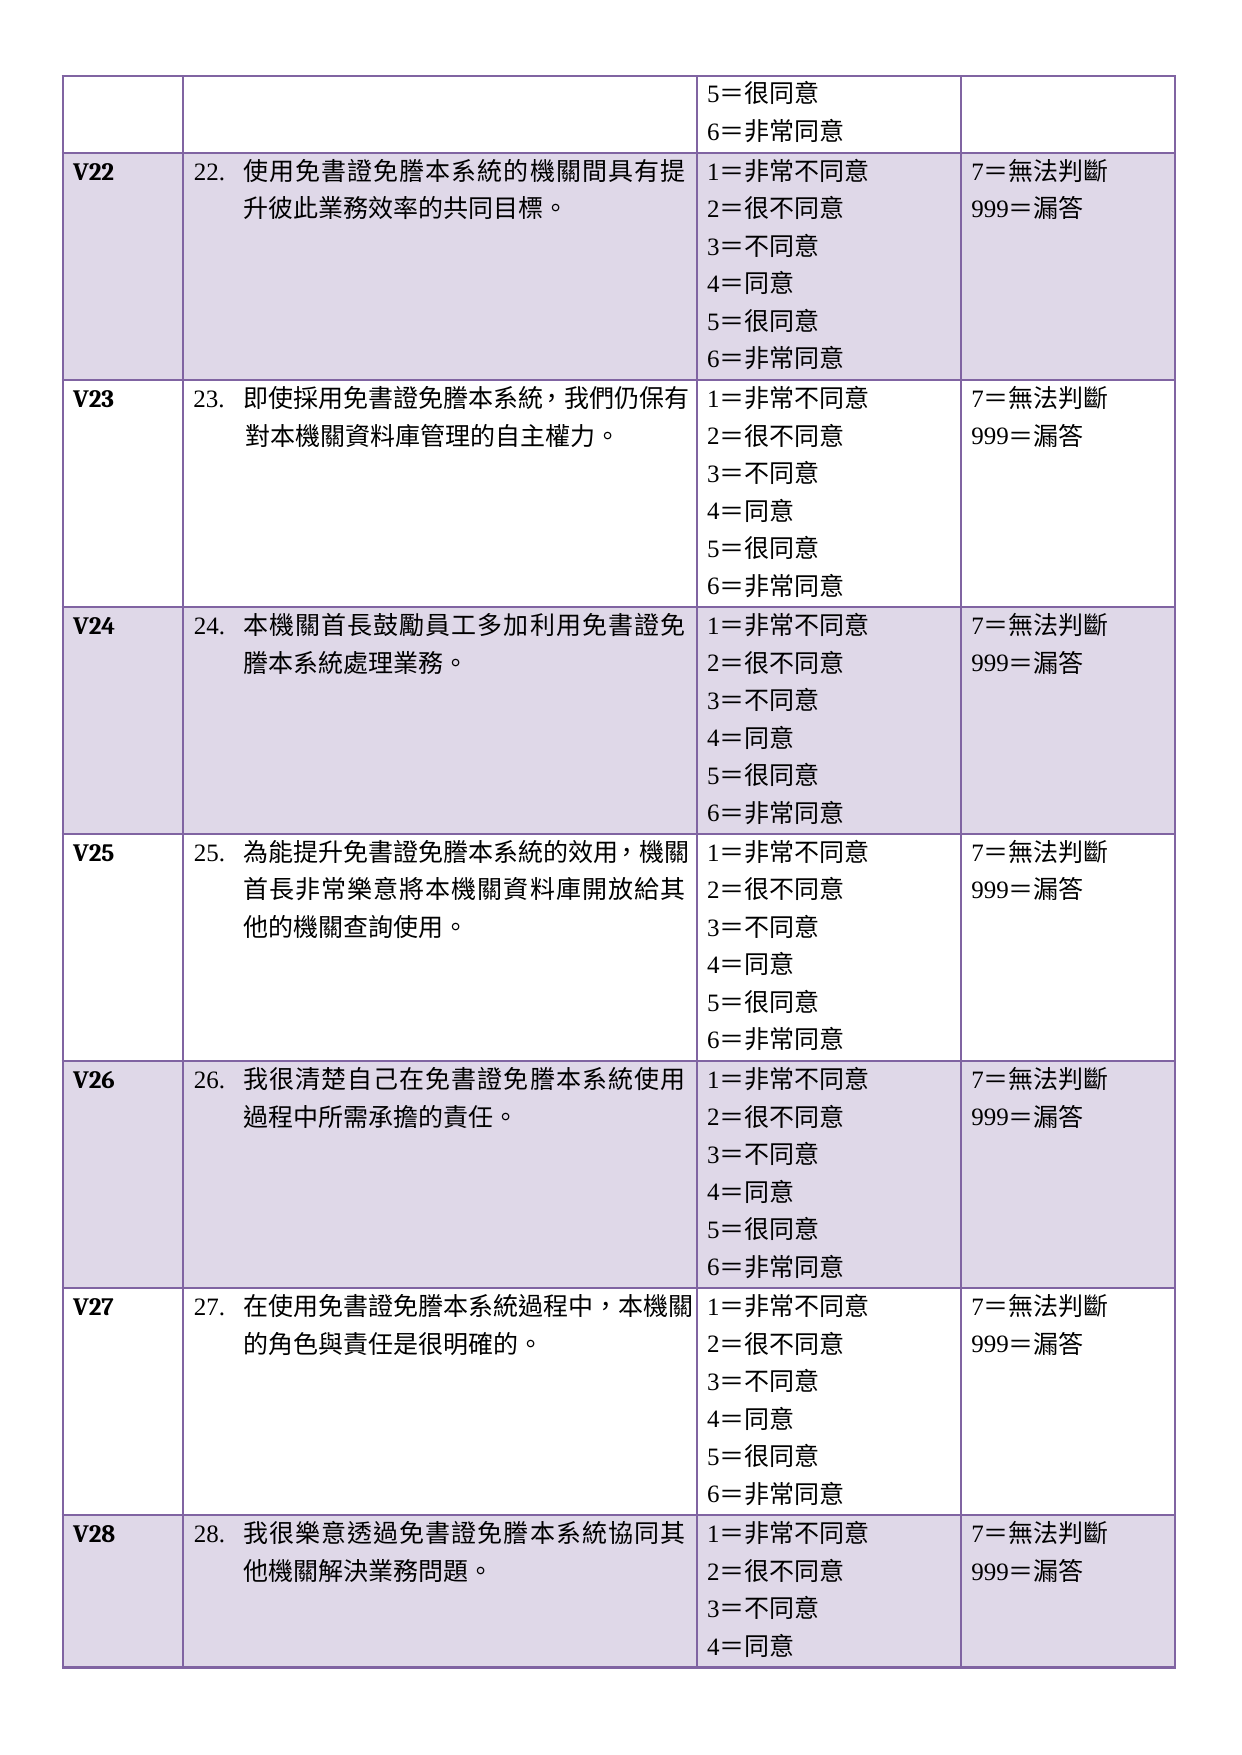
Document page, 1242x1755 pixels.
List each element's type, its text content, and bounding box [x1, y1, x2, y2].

table_cell V23 [64, 381, 182, 606]
table_cell 1＝非常不同意 2＝很不同意 3＝不同意 4＝同意 5＝很同意 6＝非常同意 [698, 154, 709, 379]
table_cell 7＝無法判斷 999＝漏答 [962, 154, 1174, 379]
table_cell V28 [64, 1516, 182, 1666]
table_cell 1＝非常不同意 2＝很不同意 3＝不同意 4＝同意 5＝很同意 6＝非常同意 [698, 381, 960, 606]
table_cell 26. 我很清楚自己在免書證免謄本系統使用 過程中所需承擔的責任。 [184, 1062, 696, 1287]
table_cell 1＝非常不同意 2＝很不同意 3＝不同意 4＝同意 5＝很同意 6＝非常同意 [951, 608, 960, 833]
table_cell 7＝無法判斷 999＝漏答 [962, 608, 1174, 833]
table_cell 1＝非常不同意 2＝很不同意 3＝不同意 4＝同意 5＝很同意 6＝非常同意 [698, 608, 709, 833]
table_cell 1＝非常不同意 2＝很不同意 3＝不同意 4＝同意 5＝很同意 6＝非常同意 [698, 1062, 960, 1287]
table_cell 7＝無法判斷 999＝漏答 [962, 1289, 1174, 1514]
table_cell 22. 使用免書證免謄本系統的機關間具有提 升彼此業務效率的共同目標。 [184, 154, 696, 379]
table_cell 1＝非常不同意 2＝很不同意 3＝不同意 4＝同意 5＝很同意 6＝非常同意 [951, 154, 960, 379]
table_cell V22 [64, 154, 182, 379]
table_cell 7＝無法判斷 999＝漏答 [962, 835, 1174, 1060]
table_header 5＝很同意 6＝非常同意 [698, 77, 960, 152]
table_cell 1＝非常不同意 2＝很不同意 3＝不同意 4＝同意 [698, 1516, 960, 1666]
table_header [64, 77, 182, 152]
table_cell 24. 本機關首長鼓勵員工多加利用免書證免 謄本系統處理業務。 [184, 608, 696, 833]
table_cell 7＝無法判斷 999＝漏答 [962, 1062, 1174, 1287]
table_cell 7＝無法判斷 999＝漏答 [962, 1516, 1174, 1666]
table_cell V24 [64, 608, 182, 833]
table_cell 28. 我很樂意透過免書證免謄本系統協同其 他機關解決業務問題。 [184, 1516, 696, 1666]
table_cell V27 [64, 1289, 182, 1514]
table_cell 27. 在使用免書證免謄本系統過程中，本機關 的角色與責任是很明確的。 [184, 1289, 696, 1514]
table_cell 1＝非常不同意 2＝很不同意 3＝不同意 4＝同意 5＝很同意 6＝非常同意 [698, 835, 960, 1060]
table_cell 1＝非常不同意 2＝很不同意 3＝不同意 4＝同意 5＝很同意 6＝非常同意 [698, 1289, 960, 1514]
table_cell 7＝無法判斷 999＝漏答 [962, 381, 1174, 606]
table_cell V25 [64, 835, 182, 1060]
table_cell V26 [64, 1062, 182, 1287]
table_header [184, 77, 696, 152]
table_header [962, 77, 1174, 152]
table_cell 25. 為能提升免書證免謄本系統的效用，機關 首長非常樂意將本機關資料庫開放給其 他的機關查詢使用。 [184, 835, 696, 1060]
table_cell 23. 即使採用免書證免謄本系統，我們仍保有 對本機關資料庫管理的自主權力。 [184, 381, 696, 606]
